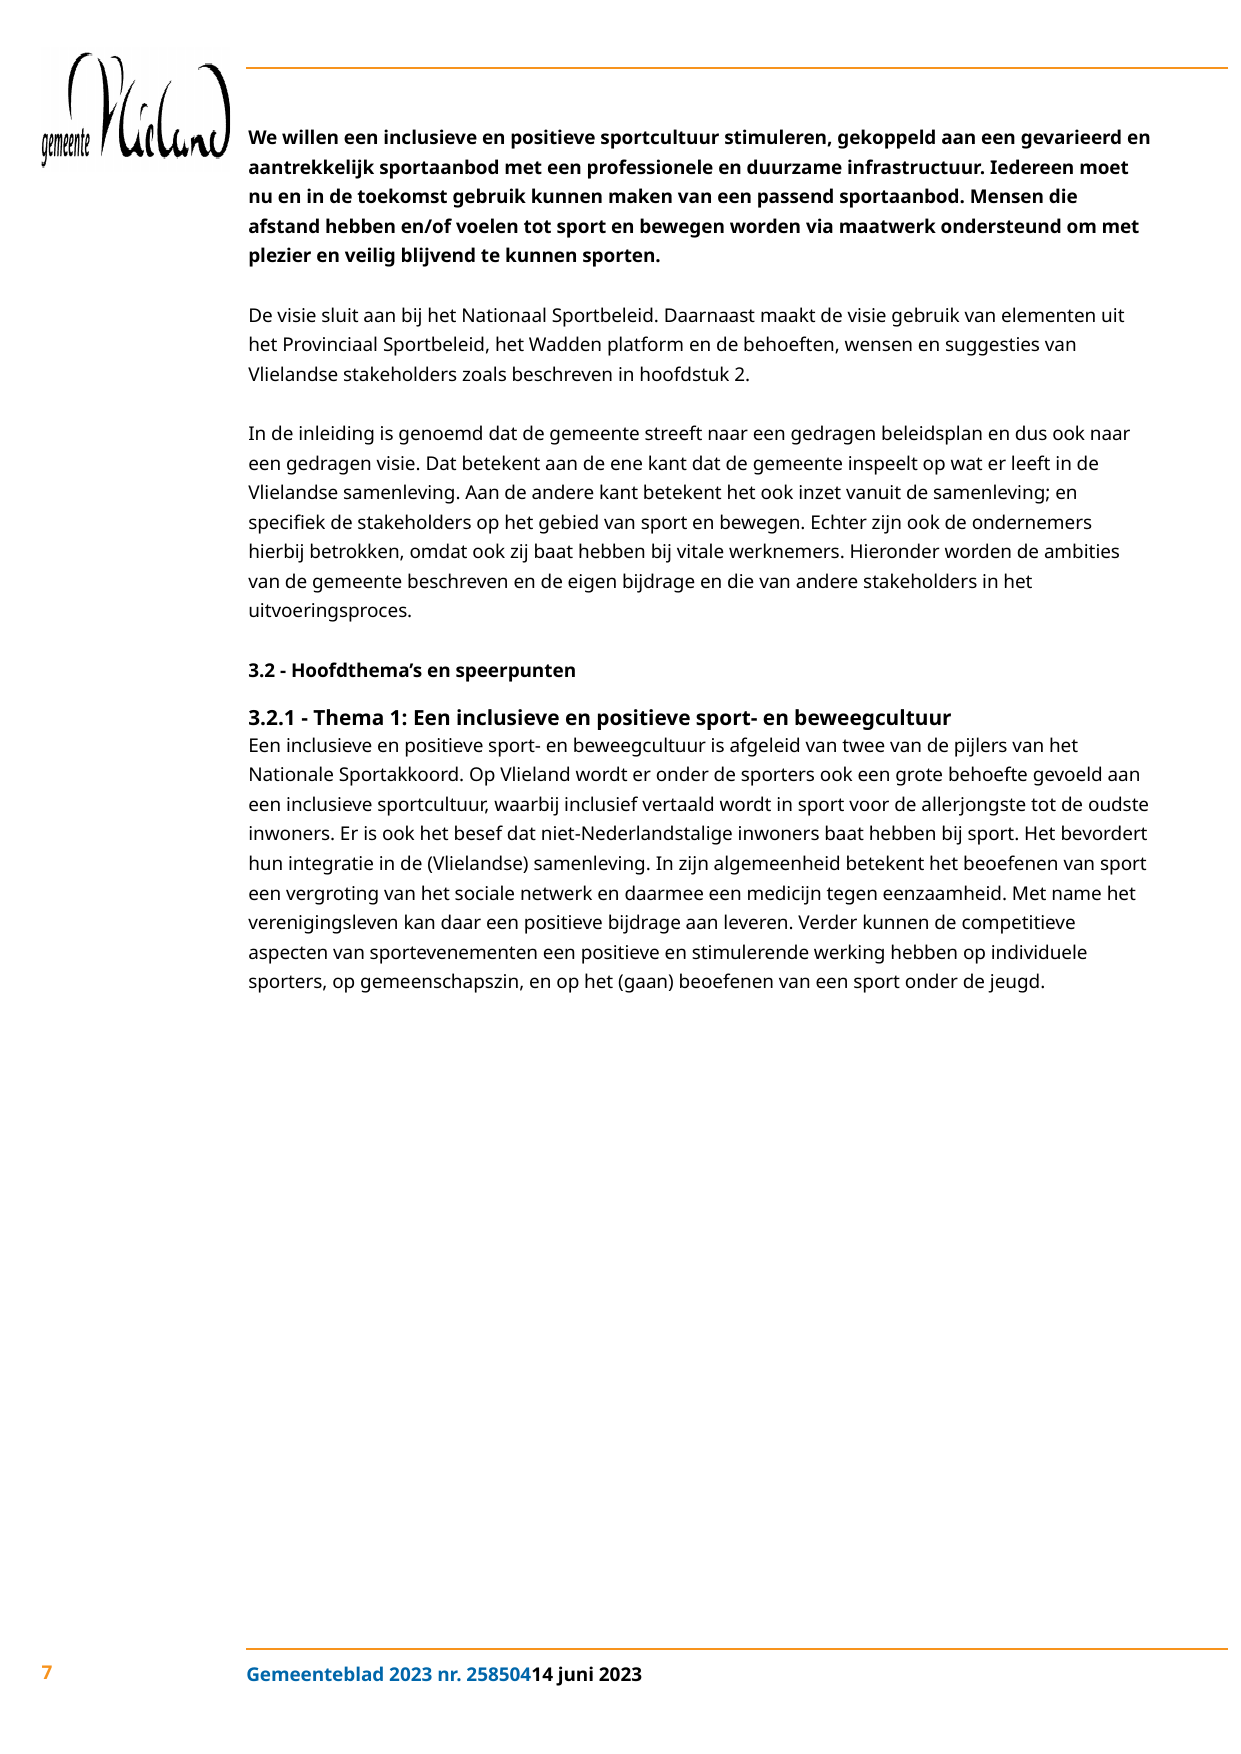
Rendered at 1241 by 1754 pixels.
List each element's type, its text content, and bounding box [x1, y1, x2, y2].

text In de inleiding is genoemd dat de gemeente streeft naar een gedragen beleidsplan en dus ook naar een gedragen visie. Dat betekent aan de ene kant dat de gemeente inspeelt op wat er leeft in de Vlielandse samenleving. Aan de andere kant betekent het ook inzet vanuit de samenleving; en specifiek de stakeholders op het gebied van sport en bewegen. Echter zijn ook de ondernemers hierbij betrokken, omdat ook zij baat hebben bij vitale werknemers. Hieronder worden de ambities van de gemeente beschreven en de eigen bijdrage en die van andere stakeholders in het uitvoeringsproces. [248, 420, 1152, 623]
text De visie sluit aan bij het Nationaal Sportbeleid. Daarnaast maakt de visie gebruik van elementen uit het Provinciaal Sportbeleid, het Wadden platform en de behoeften, wensen en suggesties van Vlielandse stakeholders zoals beschreven in hoofdstuk 2. [248, 302, 1152, 387]
text Een inclusieve en positieve sport- en beweegcultuur is afgeleid van twee van de pijlers van het Nationale Sportakkoord. Op Vlieland wordt er onder de sporters ook een grote behoefte gevoeld aan een inclusieve sportcultuur, waarbij inclusief vertaald wordt in sport voor de allerjongste tot de oudste inwoners. Er is ook het besef dat niet-Nederlandstalige inwoners baat hebben bij sport. Het bevordert hun integratie in de (Vlielandse) samenleving. In zijn algemeenheid betekent het beoefenen van sport een vergroting van het sociale netwerk en daarmee een medicijn tegen eenzaamheid. Met name het verenigingsleven kan daar een positieve bijdrage aan leveren. Verder kunnen de competitieve aspecten van sportevenementen een positieve en stimulerende werking hebben op individuele sporters, op gemeenschapszin, en op het (gaan) beoefenen van een sport onder de jeugd. [248, 732, 1152, 994]
picture [41, 47, 231, 172]
text 3.2 - Hoofdthema’s en speerpunten [248, 657, 1152, 683]
text We willen een inclusieve en positieve sportcultuur stimuleren, gekoppeld aan een gevarieerd en aantrekkelijk sportaanbod met een professionele en duurzame infrastructuur. Iedereen moet nu en in de toekomst gebruik kunnen maken van een passend sportaanbod. Mensen die afstand hebben en/of voelen tot sport en bewegen worden via maatwerk ondersteund om met plezier en veilig blijvend te kunnen sporten. [248, 124, 1152, 268]
text 3.2.1 - Thema 1: Een inclusieve en positieve sport- en beweegcultuur [248, 703, 1152, 732]
